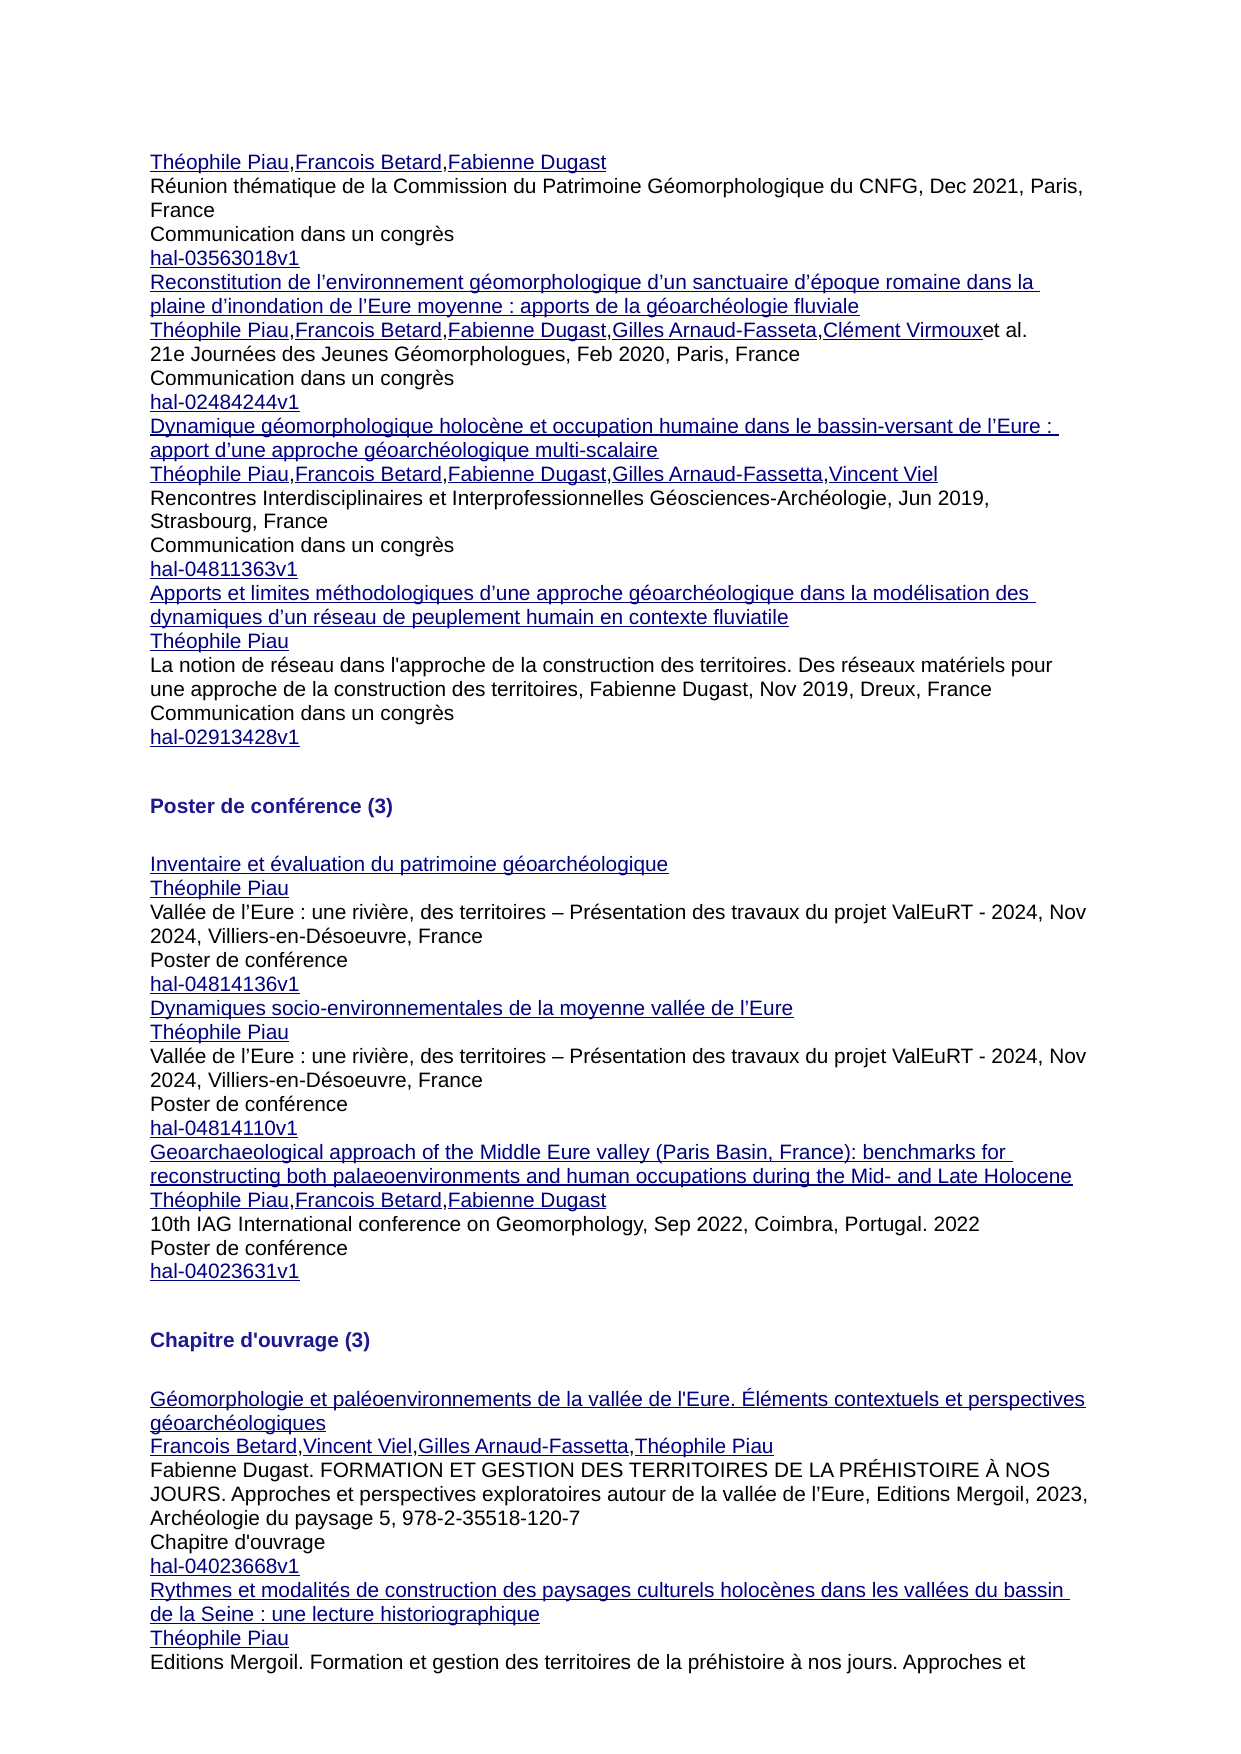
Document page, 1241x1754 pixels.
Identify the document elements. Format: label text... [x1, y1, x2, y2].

table_cell Dynamique géomorphologique holocène et occupation humaine dans le bassin-versant de l’Eure : apport d’une approche géoarchéologique multi-scalaire Théophile Piau,Francois Betard,Fabienne Dugast,Gilles Arnaud-Fassetta,Vincent Viel Rencontres Interdisciplinaires et Interprofessionnelles Géosciences-Archéologie, Jun 2019, Strasbourg, France Communication dans un congrès hal-04811363v1 [150, 414, 1090, 581]
table_cell Reconstitution de l’environnement géomorphologique d’un sanctuaire d’époque romaine dans la plaine d’inondation de l’Eure moyenne : apports de la géoarchéologie fluviale Théophile Piau,Francois Betard,Fabienne Dugast,Gilles Arnaud-Fasseta,Clément Virmouxet al. 21e Journées des Jeunes Géomorphologues, Feb 2020, Paris, France Communication dans un congrès hal-02484244v1 [150, 270, 1090, 413]
table_header Inventaire et évaluation du patrimoine géoarchéologique Théophile Piau Vallée de l’Eure : une rivière, des territoires – Présentation des travaux du projet ValEuRT - 2024, Nov 2024, Villiers-en-Désoeuvre, France Poster de conférence hal-04814136v1 [150, 852, 1090, 996]
table_cell Apports et limites méthodologiques d’une approche géoarchéologique dans la modélisation des dynamiques d’un réseau de peuplement humain en contexte fluviatile Théophile Piau La notion de réseau dans l'approche de la construction des territoires. Des réseaux matériels pour une approche de la construction des territoires, Fabienne Dugast, Nov 2019, Dreux, France Communication dans un congrès hal-02913428v1 [150, 581, 1090, 749]
subtitle Poster de conférence (3) [150, 794, 1090, 818]
table_cell Rythmes et modalités de construction des paysages culturels holocènes dans les vallées du bassin de la Seine : une lecture historiographique Théophile Piau Editions Mergoil. Formation et gestion des territoires de la préhistoire à nos jours. Approches et [150, 1578, 1090, 1674]
table_header Géomorphologie et paléoenvironnements de la vallée de l'Eure. Éléments contextuels et perspectives géoarchéologiques Francois Betard,Vincent Viel,Gilles Arnaud-Fassetta,Théophile Piau Fabienne Dugast. FORMATION ET GESTION DES TERRITOIRES DE LA PRÉHISTOIRE À NOS JOURS. Approches et perspectives exploratoires autour de la vallée de l’Eure, Editions Mergoil, 2023, Archéologie du paysage 5, 978-2-35518-120-7 Chapitre d'ouvrage hal-04023668v1 [150, 1386, 1090, 1578]
table_cell Geoarchaeological approach of the Middle Eure valley (Paris Basin, France): benchmarks for reconstructing both palaeoenvironments and human occupations during the Mid- and Late Holocene Théophile Piau,Francois Betard,Fabienne Dugast 10th IAG International conference on Geomorphology, Sep 2022, Coimbra, Portugal. 2022 Poster de conférence hal-04023631v1 [150, 1140, 1090, 1283]
table_cell Dynamiques socio-environnementales de la moyenne vallée de l’Eure Théophile Piau Vallée de l’Eure : une rivière, des territoires – Présentation des travaux du projet ValEuRT - 2024, Nov 2024, Villiers-en-Désoeuvre, France Poster de conférence hal-04814110v1 [150, 996, 1090, 1139]
table_cell Théophile Piau,Francois Betard,Fabienne Dugast Réunion thématique de la Commission du Patrimoine Géomorphologique du CNFG, Dec 2021, Paris, France Communication dans un congrès hal-03563018v1 [150, 150, 1090, 270]
subtitle Chapitre d'ouvrage (3) [150, 1328, 1090, 1352]
